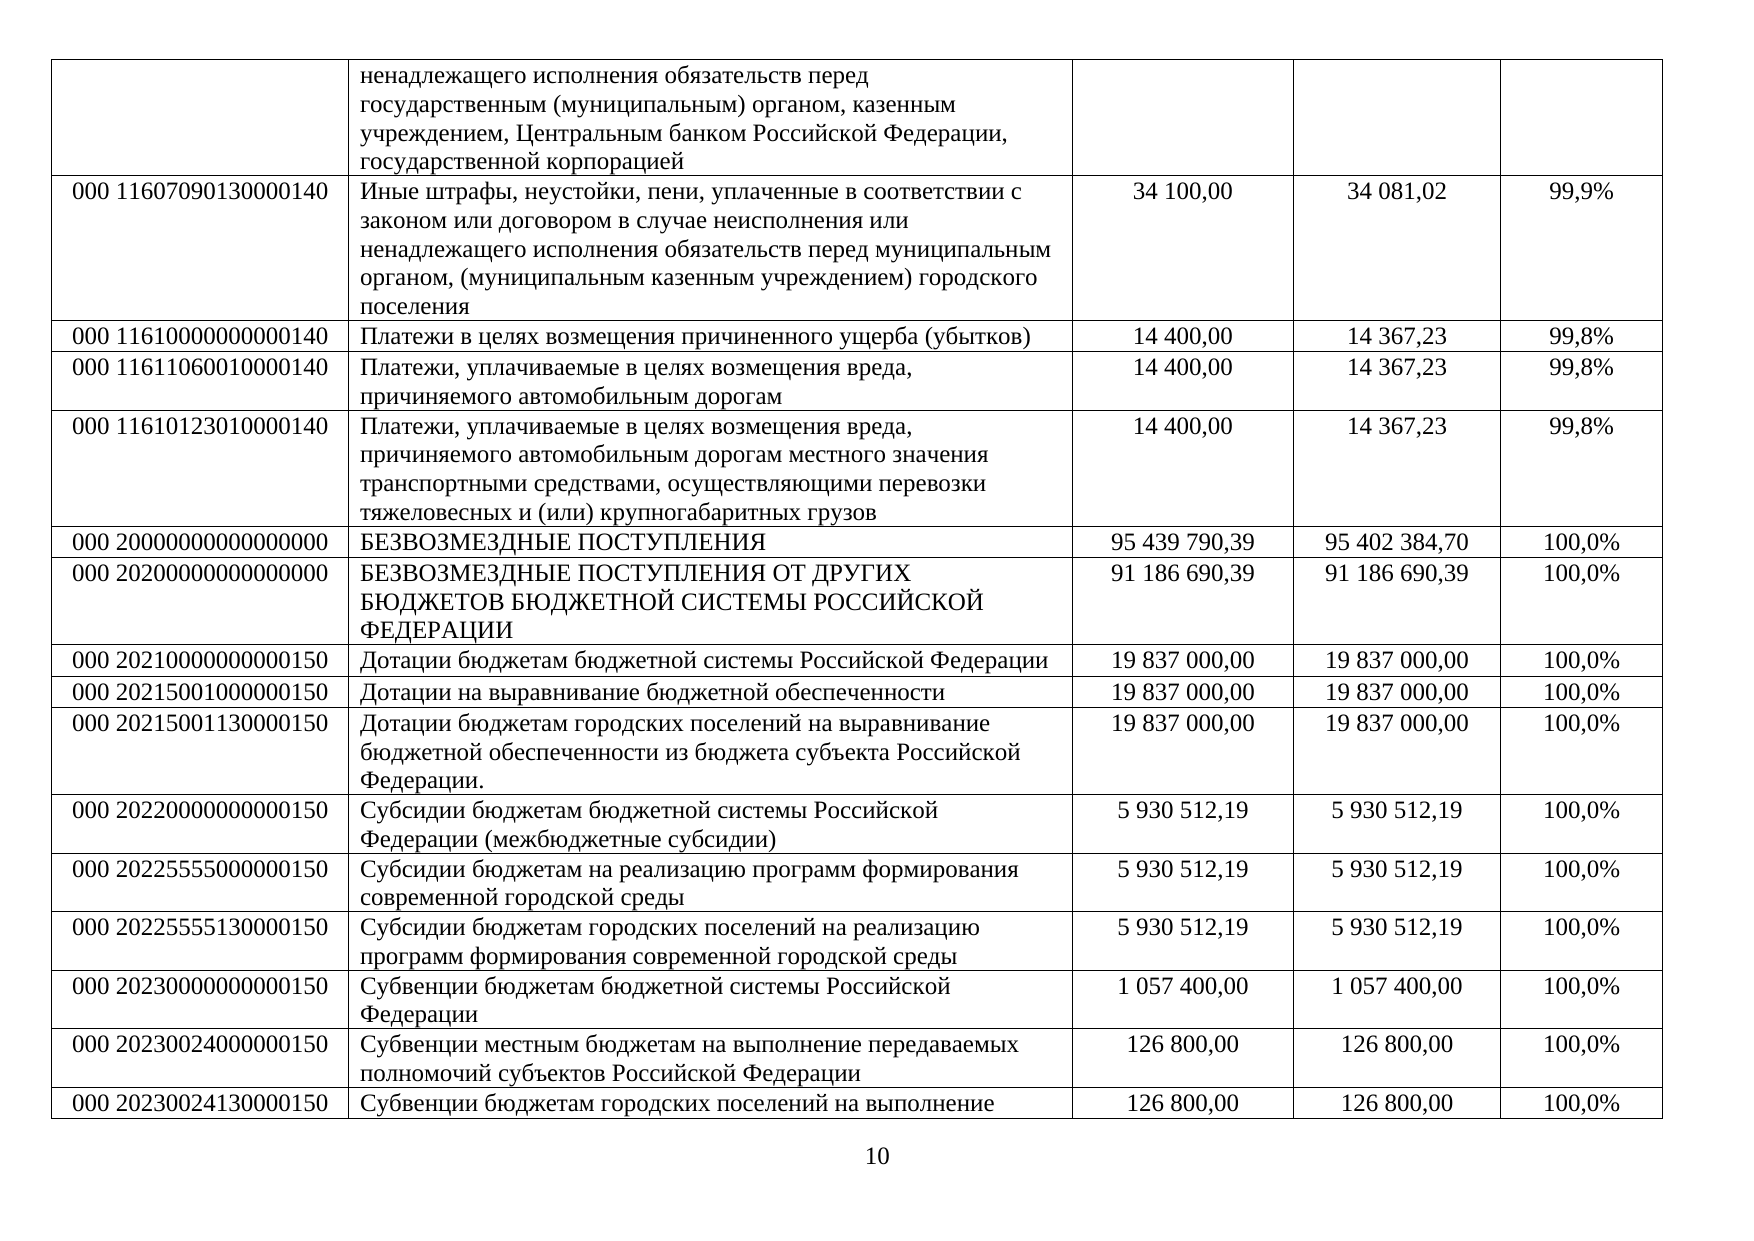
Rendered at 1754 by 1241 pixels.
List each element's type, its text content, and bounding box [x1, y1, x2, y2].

table_cell 91 186 690,39 [1294, 558, 1500, 644]
table_cell Платежи в целях возмещения причиненного ущерба (убытков) [349, 321, 1072, 351]
table_cell 19 837 000,00 [1294, 677, 1500, 707]
table_cell 000 20200000000000000 [52, 558, 348, 644]
table_cell [1073, 60, 1293, 175]
table_cell 14 367,23 [1294, 352, 1500, 410]
table_cell 000 20000000000000000 [52, 527, 348, 557]
table_cell Субвенции местным бюджетам на выполнение передаваемых полномочий субъектов Российской Федерации [349, 1029, 1072, 1087]
table_cell [52, 60, 348, 175]
table_cell [1294, 60, 1500, 175]
table_cell 1 057 400,00 [1073, 971, 1293, 1028]
table_cell 126 800,00 [1294, 1029, 1500, 1087]
table_cell 14 400,00 [1073, 352, 1293, 410]
table_cell 99,8% [1501, 411, 1662, 526]
table_cell 100,0% [1501, 971, 1662, 1028]
table_cell 5 930 512,19 [1294, 912, 1500, 970]
table_cell 95 402 384,70 [1294, 527, 1500, 557]
table_cell 14 400,00 [1073, 321, 1293, 351]
table_cell 100,0% [1501, 677, 1662, 707]
table_cell 19 837 000,00 [1294, 645, 1500, 676]
table_cell ненадлежащего исполнения обязательств перед государственным (муниципальным) органом, казенным учреждением, Центральным банком Российской Федерации, государственной корпорацией [349, 60, 1072, 175]
table_cell 000 20225555130000150 [52, 912, 348, 970]
table_cell [1501, 60, 1662, 175]
table_cell 000 20230024000000150 [52, 1029, 348, 1087]
table_cell 5 930 512,19 [1073, 854, 1293, 911]
table_cell 100,0% [1501, 795, 1662, 853]
table_cell 100,0% [1501, 527, 1662, 557]
table_cell 99,8% [1501, 352, 1662, 410]
table_cell 000 20220000000000150 [52, 795, 348, 853]
table_cell 5 930 512,19 [1073, 912, 1293, 970]
table_cell 100,0% [1501, 645, 1662, 676]
table_cell 000 20230000000000150 [52, 971, 348, 1028]
table_cell 100,0% [1501, 558, 1662, 644]
table_cell Платежи, уплачиваемые в целях возмещения вреда, причиняемого автомобильным дорогам [349, 352, 1072, 410]
table_cell 19 837 000,00 [1294, 708, 1500, 794]
table_cell 100,0% [1501, 708, 1662, 794]
table_cell Субсидии бюджетам на реализацию программ формирования современной городской среды [349, 854, 1072, 911]
table_cell 100,0% [1501, 912, 1662, 970]
table_cell 34 081,02 [1294, 176, 1500, 320]
table_cell Иные штрафы, неустойки, пени, уплаченные в соответствии с законом или договором в случае неисполнения или ненадлежащего исполнения обязательств перед муниципальным органом, (муниципальным казенным учреждением) городского поселения [349, 176, 1072, 320]
table_cell 14 367,23 [1294, 321, 1500, 351]
table_cell Субвенции бюджетам городских поселений на выполнение [349, 1088, 1072, 1118]
table_cell 000 20225555000000150 [52, 854, 348, 911]
table_cell 5 930 512,19 [1294, 854, 1500, 911]
table_cell 126 800,00 [1073, 1088, 1293, 1118]
table_cell Субсидии бюджетам городских поселений на реализацию программ формирования современной городской среды [349, 912, 1072, 970]
table_cell 000 11610000000000140 [52, 321, 348, 351]
table_cell 126 800,00 [1073, 1029, 1293, 1087]
table_cell 99,8% [1501, 321, 1662, 351]
table_cell 000 20215001000000150 [52, 677, 348, 707]
table_cell 5 930 512,19 [1073, 795, 1293, 853]
table_cell 100,0% [1501, 1088, 1662, 1118]
table_cell 19 837 000,00 [1073, 645, 1293, 676]
table_cell 000 20215001130000150 [52, 708, 348, 794]
table_cell 14 367,23 [1294, 411, 1500, 526]
table_cell 126 800,00 [1294, 1088, 1500, 1118]
table_cell 000 11611060010000140 [52, 352, 348, 410]
table_cell 19 837 000,00 [1073, 677, 1293, 707]
table_cell 1 057 400,00 [1294, 971, 1500, 1028]
table_cell 000 20230024130000150 [52, 1088, 348, 1118]
table_cell БЕЗВОЗМЕЗДНЫЕ ПОСТУПЛЕНИЯ ОТ ДРУГИХ БЮДЖЕТОВ БЮДЖЕТНОЙ СИСТЕМЫ РОССИЙСКОЙ ФЕДЕРАЦИИ [349, 558, 1072, 644]
table_cell 91 186 690,39 [1073, 558, 1293, 644]
table_cell Субвенции бюджетам бюджетной системы Российской Федерации [349, 971, 1072, 1028]
table_cell 100,0% [1501, 1029, 1662, 1087]
table_cell 14 400,00 [1073, 411, 1293, 526]
table_cell Дотации бюджетам бюджетной системы Российской Федерации [349, 645, 1072, 676]
table_cell 5 930 512,19 [1294, 795, 1500, 853]
table_cell Дотации бюджетам городских поселений на выравнивание бюджетной обеспеченности из бюджета субъекта Российской Федерации. [349, 708, 1072, 794]
table_cell 19 837 000,00 [1073, 708, 1293, 794]
table_cell Платежи, уплачиваемые в целях возмещения вреда, причиняемого автомобильным дорогам местного значения транспортными средствами, осуществляющими перевозки тяжеловесных и (или) крупногабаритных грузов [349, 411, 1072, 526]
table_cell 000 20210000000000150 [52, 645, 348, 676]
table_cell Дотации на выравнивание бюджетной обеспеченности [349, 677, 1072, 707]
table_cell 99,9% [1501, 176, 1662, 320]
table_cell 34 100,00 [1073, 176, 1293, 320]
table_cell 95 439 790,39 [1073, 527, 1293, 557]
table_cell 000 11610123010000140 [52, 411, 348, 526]
table_cell Субсидии бюджетам бюджетной системы Российской Федерации (межбюджетные субсидии) [349, 795, 1072, 853]
table_cell 000 11607090130000140 [52, 176, 348, 320]
table_cell 100,0% [1501, 854, 1662, 911]
table_cell БЕЗВОЗМЕЗДНЫЕ ПОСТУПЛЕНИЯ [349, 527, 1072, 557]
